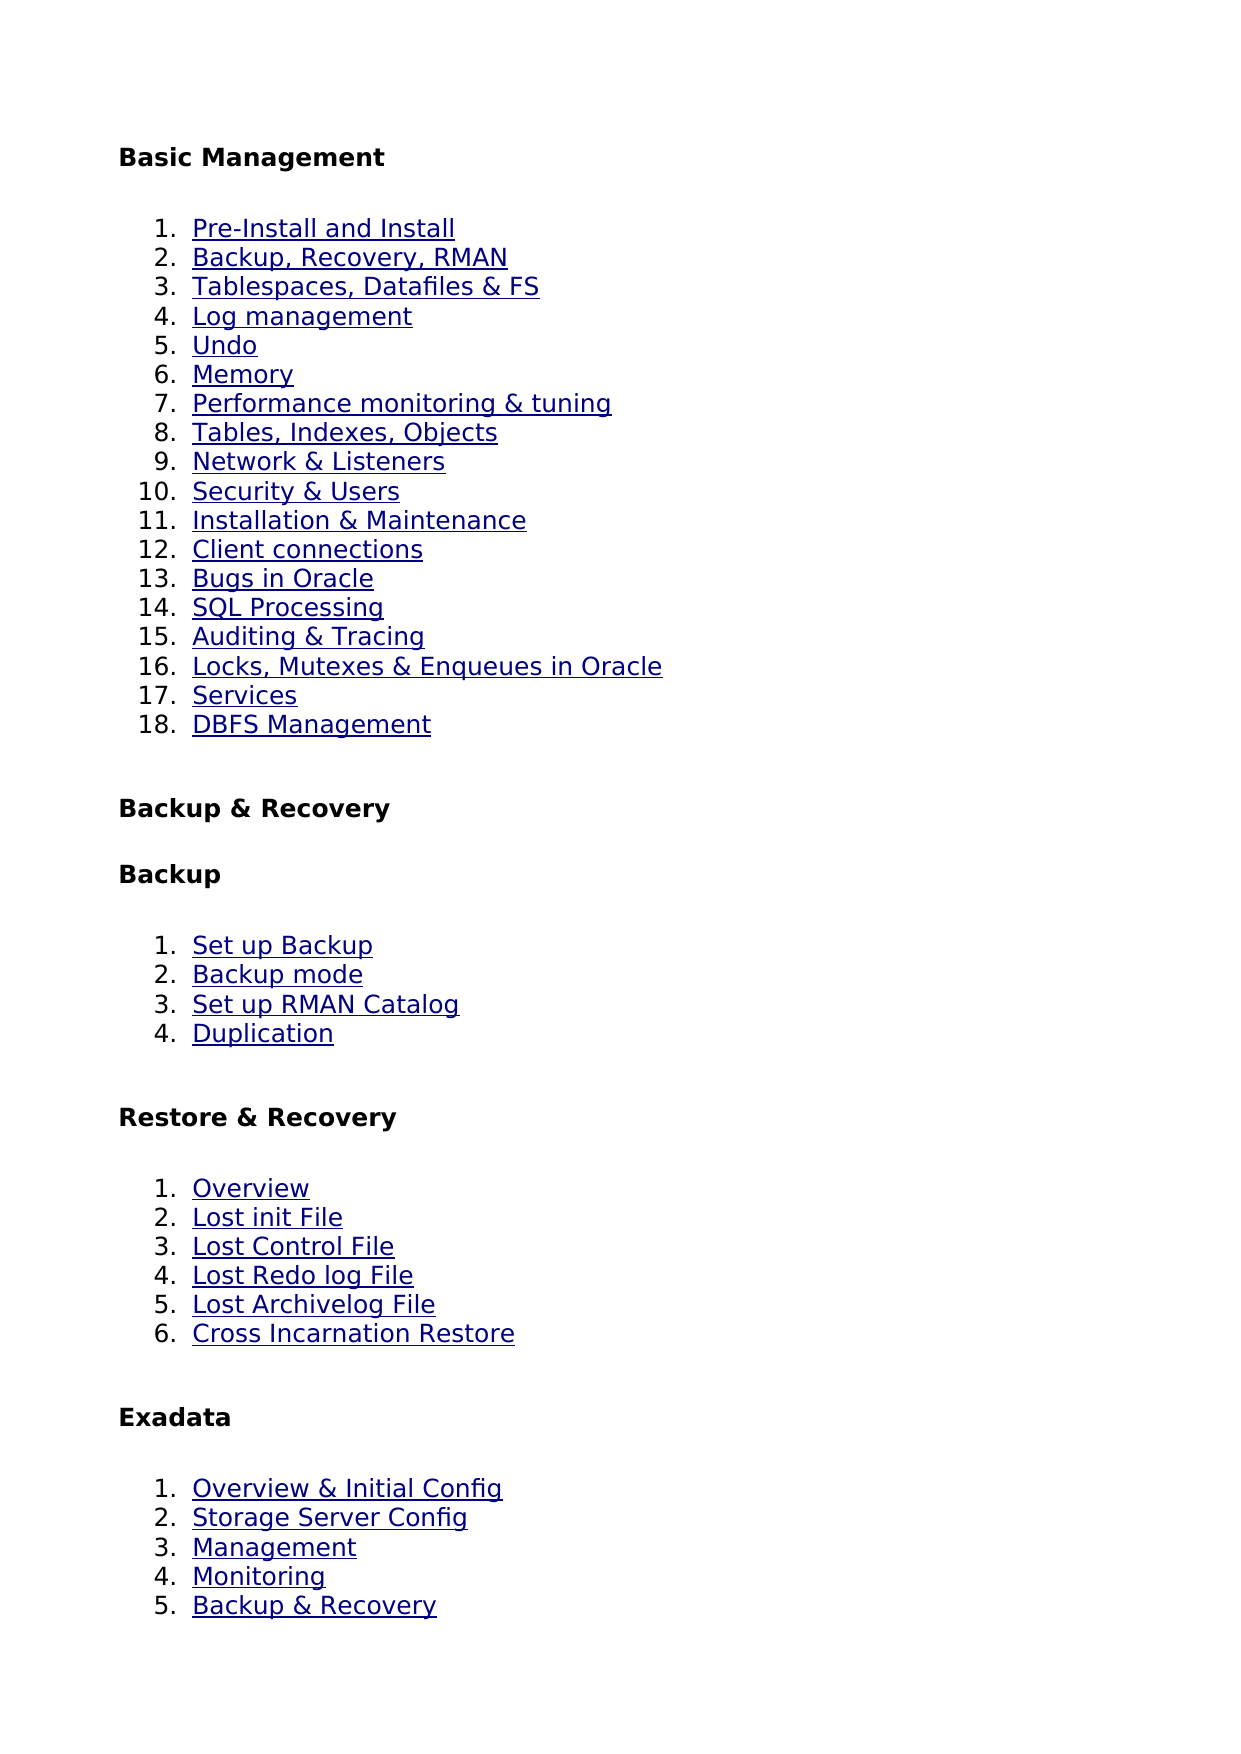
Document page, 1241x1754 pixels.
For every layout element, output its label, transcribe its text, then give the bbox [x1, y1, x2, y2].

list Installation & Maintenance [177, 506, 1122, 535]
list Storage Server Config [177, 1504, 1122, 1533]
list Backup, Recovery, RMAN [177, 243, 1122, 273]
subtitle Exadata [118, 1403, 1122, 1432]
list Pre-Install and Install [177, 214, 1122, 243]
list Duplication [177, 1019, 1122, 1048]
list SQL Processing [177, 593, 1122, 623]
list Services [177, 681, 1122, 710]
subtitle Backup & Recovery [118, 794, 1122, 823]
list Set up RMAN Catalog [177, 990, 1122, 1019]
list Overview & Initial Config [177, 1474, 1122, 1504]
subtitle Restore & Recovery [118, 1103, 1122, 1132]
list Set up Backup [177, 932, 1122, 961]
list Locks, Mutexes & Enqueues in Oracle [177, 652, 1122, 681]
list Lost Control File [177, 1232, 1122, 1261]
list Backup & Recovery [177, 1591, 1122, 1620]
list Client connections [177, 535, 1122, 564]
list Security & Users [177, 477, 1122, 506]
list Tables, Indexes, Objects [177, 418, 1122, 448]
subtitle Backup [118, 860, 1122, 889]
list Backup mode [177, 961, 1122, 990]
subtitle Basic Management [118, 143, 1122, 172]
list Lost Redo log File [177, 1261, 1122, 1291]
list DBFS Management [177, 710, 1122, 739]
list Auditing & Tracing [177, 623, 1122, 652]
list Undo [177, 331, 1122, 360]
list Cross Incarnation Restore [177, 1320, 1122, 1349]
list Memory [177, 360, 1122, 389]
list Network & Listeners [177, 448, 1122, 477]
list Lost Archivelog File [177, 1291, 1122, 1320]
list Log management [177, 302, 1122, 331]
list Overview [177, 1174, 1122, 1203]
list Management [177, 1533, 1122, 1562]
list Monitoring [177, 1562, 1122, 1591]
list Lost init File [177, 1203, 1122, 1232]
list Tablespaces, Datafiles & FS [177, 273, 1122, 302]
list Performance monitoring & tuning [177, 389, 1122, 418]
list Bugs in Oracle [177, 564, 1122, 593]
